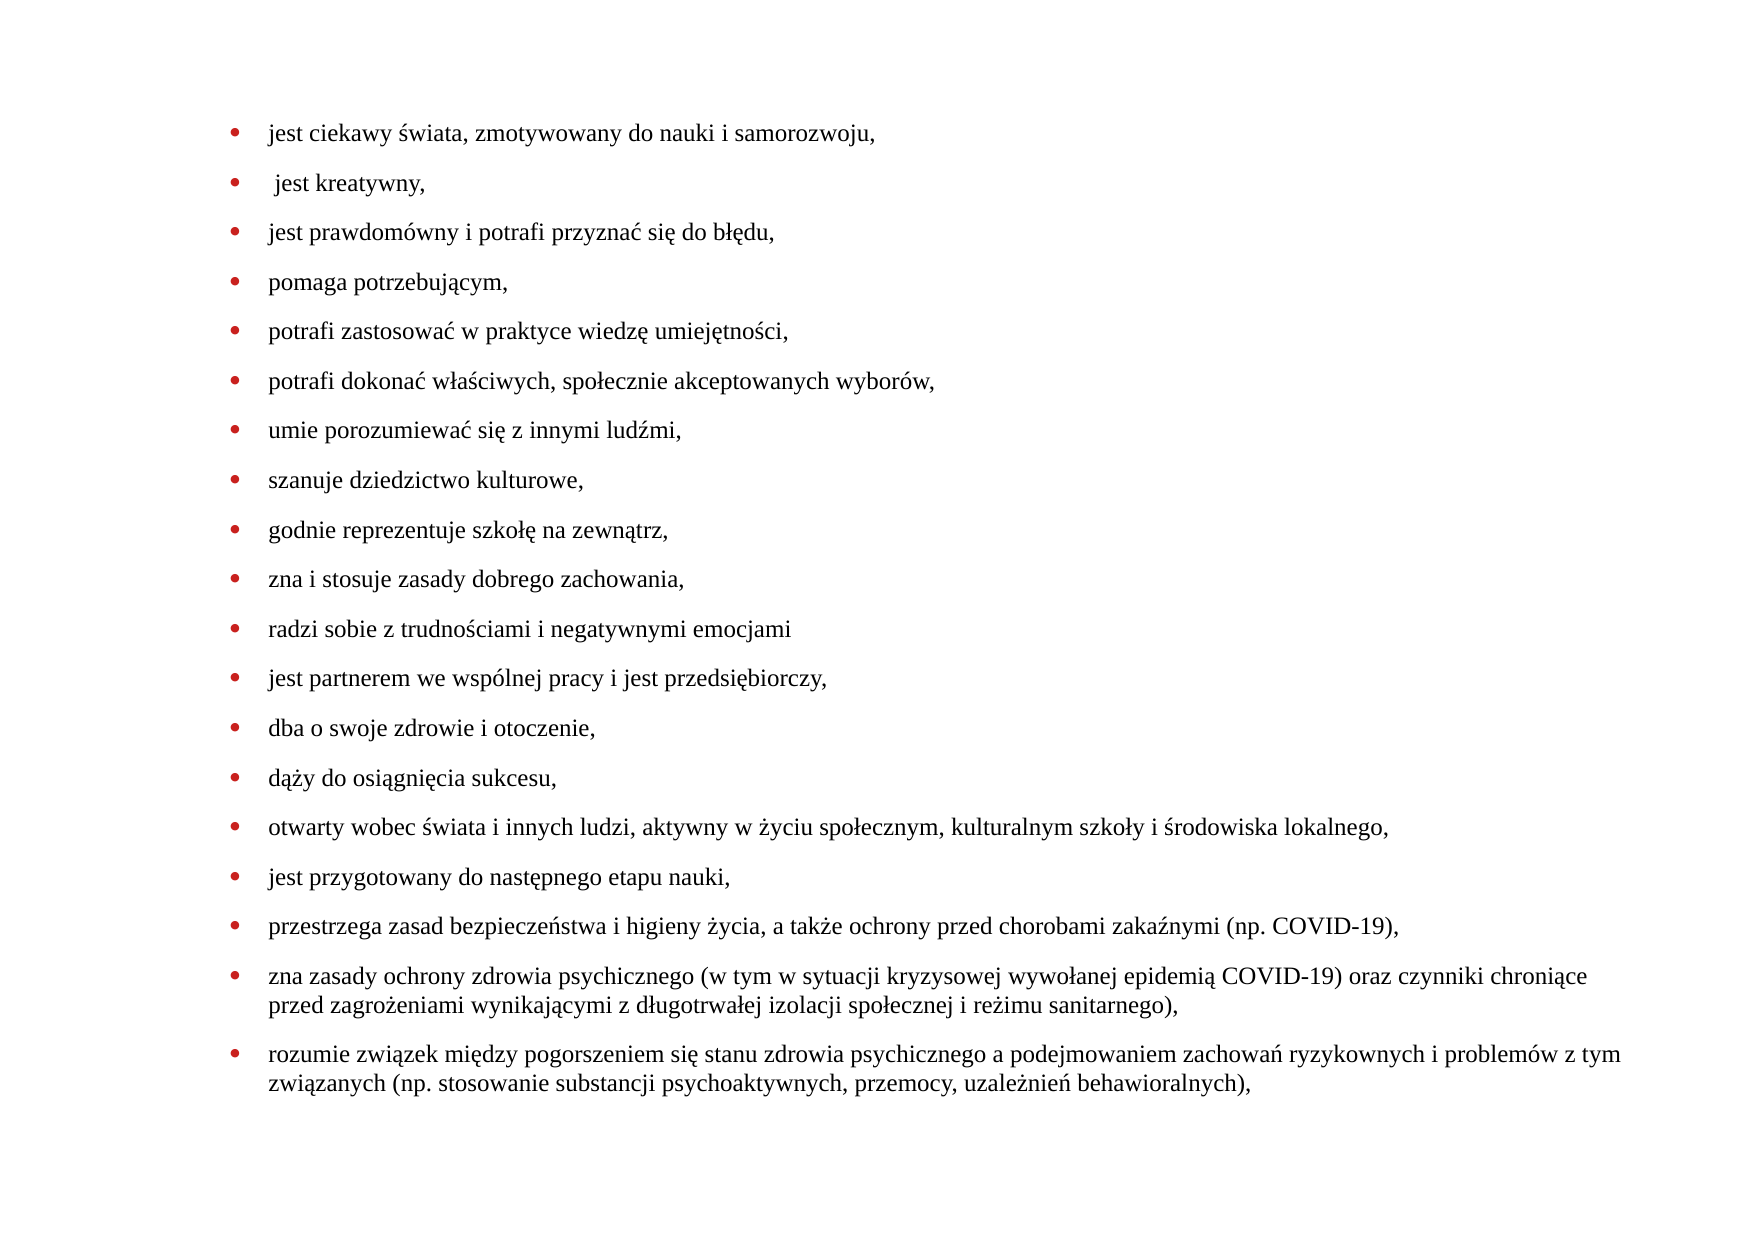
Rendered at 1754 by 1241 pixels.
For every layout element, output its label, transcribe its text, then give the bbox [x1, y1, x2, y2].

list szanuje dziedzictwo kulturowe, [231, 465, 1636, 494]
list rozumie związek między pogorszeniem się stanu zdrowia psychicznego a podejmowaniem zachowań ryzykownych i problemów z tym związanych (np. stosowanie substancji psychoaktywnych, przemocy, uzależnień behawioralnych), [231, 1039, 1636, 1097]
list pomaga potrzebującym, [231, 267, 1636, 296]
list jest ciekawy świata, zmotywowany do nauki i samorozwoju, [231, 118, 1636, 147]
list zna i stosuje zasady dobrego zachowania, [231, 564, 1636, 593]
list godnie reprezentuje szkołę na zewnątrz, [231, 515, 1636, 543]
list przestrzega zasad bezpieczeństwa i higieny życia, a także ochrony przed chorobami zakaźnymi (np. COVID-19), [231, 911, 1636, 940]
list jest przygotowany do następnego etapu nauki, [231, 862, 1636, 891]
list jest prawdomówny i potrafi przyznać się do błędu, [231, 217, 1636, 246]
list jest kreatywny, [231, 168, 1636, 196]
list radzi sobie z trudnościami i negatywnymi emocjami [231, 614, 1636, 643]
list potrafi zastosować w praktyce wiedzę umiejętności, [231, 316, 1636, 345]
list zna zasady ochrony zdrowia psychicznego (w tym w sytuacji kryzysowej wywołanej epidemią COVID-19) oraz czynniki chroniące przed zagrożeniami wynikającymi z długotrwałej izolacji społecznej i reżimu sanitarnego), [231, 961, 1636, 1018]
list dba o swoje zdrowie i otoczenie, [231, 713, 1636, 742]
list dąży do osiągnięcia sukcesu, [231, 763, 1636, 791]
list jest partnerem we wspólnej pracy i jest przedsiębiorczy, [231, 663, 1636, 692]
list umie porozumiewać się z innymi ludźmi, [231, 416, 1636, 444]
list otwarty wobec świata i innych ludzi, aktywny w życiu społecznym, kulturalnym szkoły i środowiska lokalnego, [231, 812, 1636, 841]
list potrafi dokonać właściwych, społecznie akceptowanych wyborów, [231, 366, 1636, 395]
